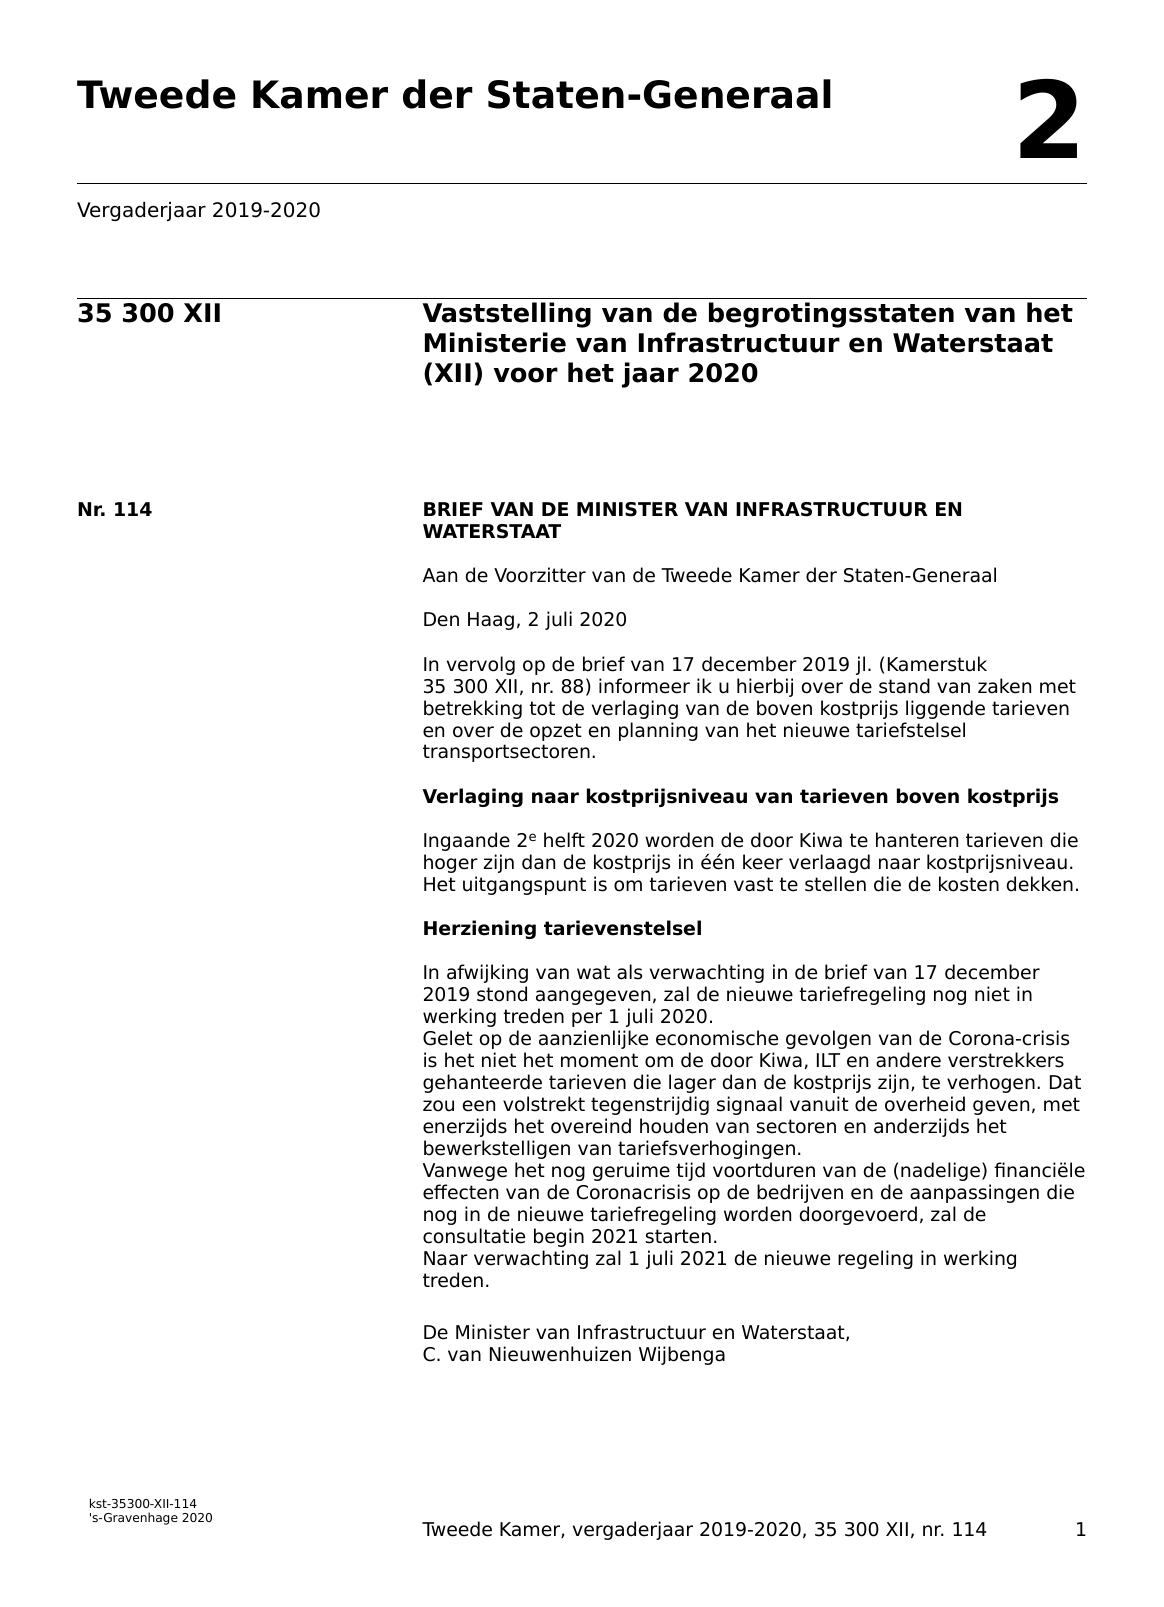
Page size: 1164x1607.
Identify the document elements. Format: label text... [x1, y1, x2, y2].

text Aan de Voorzitter van de Tweede Kamer der Staten-Generaal [422, 565, 1087, 587]
table_header Tweede Kamer der Staten-Generaal [77, 59, 886, 183]
text 's-Gravenhage 2020 [88, 1511, 323, 1525]
table_header 2 [886, 59, 1087, 183]
subtitle Nr. 114 BRIEF VAN DE MINISTER VAN INFRASTRUCTUUR EN WATERSTAAT [77, 499, 1087, 543]
text kst-35300-XII-114 [88, 1497, 323, 1511]
text Ingaande 2e helft 2020 worden de door Kiwa te hanteren tarieven die hoger zijn dan de kostprijs in één keer verlaagd naar kostprijsniveau. Het uitgangspunt is om tarieven vast te stellen die de kosten dekken. [422, 830, 1087, 896]
text De Minister van Infrastructuur en Waterstaat, C. van Nieuwenhuizen Wijbenga [422, 1322, 1087, 1366]
text Den Haag, 2 juli 2020 [422, 609, 1087, 631]
text In afwijking van wat als verwachting in de brief van 17 december 2019 stond aangegeven, zal de nieuwe tariefregeling nog niet in werking treden per 1 juli 2020. [422, 962, 1087, 1028]
subtitle Herziening tarievenstelsel [422, 918, 1087, 940]
subtitle Verlaging naar kostprijsniveau van tarieven boven kostprijs [422, 786, 1087, 808]
table_cell Vergaderjaar 2019-2020 [77, 184, 1087, 298]
text In vervolg op de brief van 17 december 2019 jl. (Kamerstuk 35 300 XII, nr. 88) informeer ik u hierbij over de stand van zaken met betrekking tot de verlaging van de boven kostprijs liggende tarieven en over de opzet en planning van het nieuwe tariefstelsel transportsectoren. [422, 653, 1087, 763]
text Naar verwachting zal 1 juli 2021 de nieuwe regeling in werking treden. [422, 1248, 1087, 1292]
text Gelet op de aanzienlijke economische gevolgen van de Corona-crisis is het niet het moment om de door Kiwa, ILT en andere verstrekkers gehanteerde tarieven die lager dan de kostprijs zijn, te verhogen. Dat zou een volstrekt tegenstrijdig signaal vanuit de overheid geven, met enerzijds het overeind houden van sectoren en anderzijds het bewerkstelligen van tariefsverhogingen. [422, 1028, 1087, 1160]
text Vanwege het nog geruime tijd voortduren van de (nadelige) financiële effecten van de Coronacrisis op de bedrijven en de aanpassingen die nog in de nieuwe tariefregeling worden doorgevoerd, zal de consultatie begin 2021 starten. [422, 1160, 1087, 1248]
subtitle 35 300 XII Vaststelling van de begrotingsstaten van het Ministerie van Infrastructuur en Waterstaat (XII) voor het jaar 2020 [77, 299, 1087, 388]
